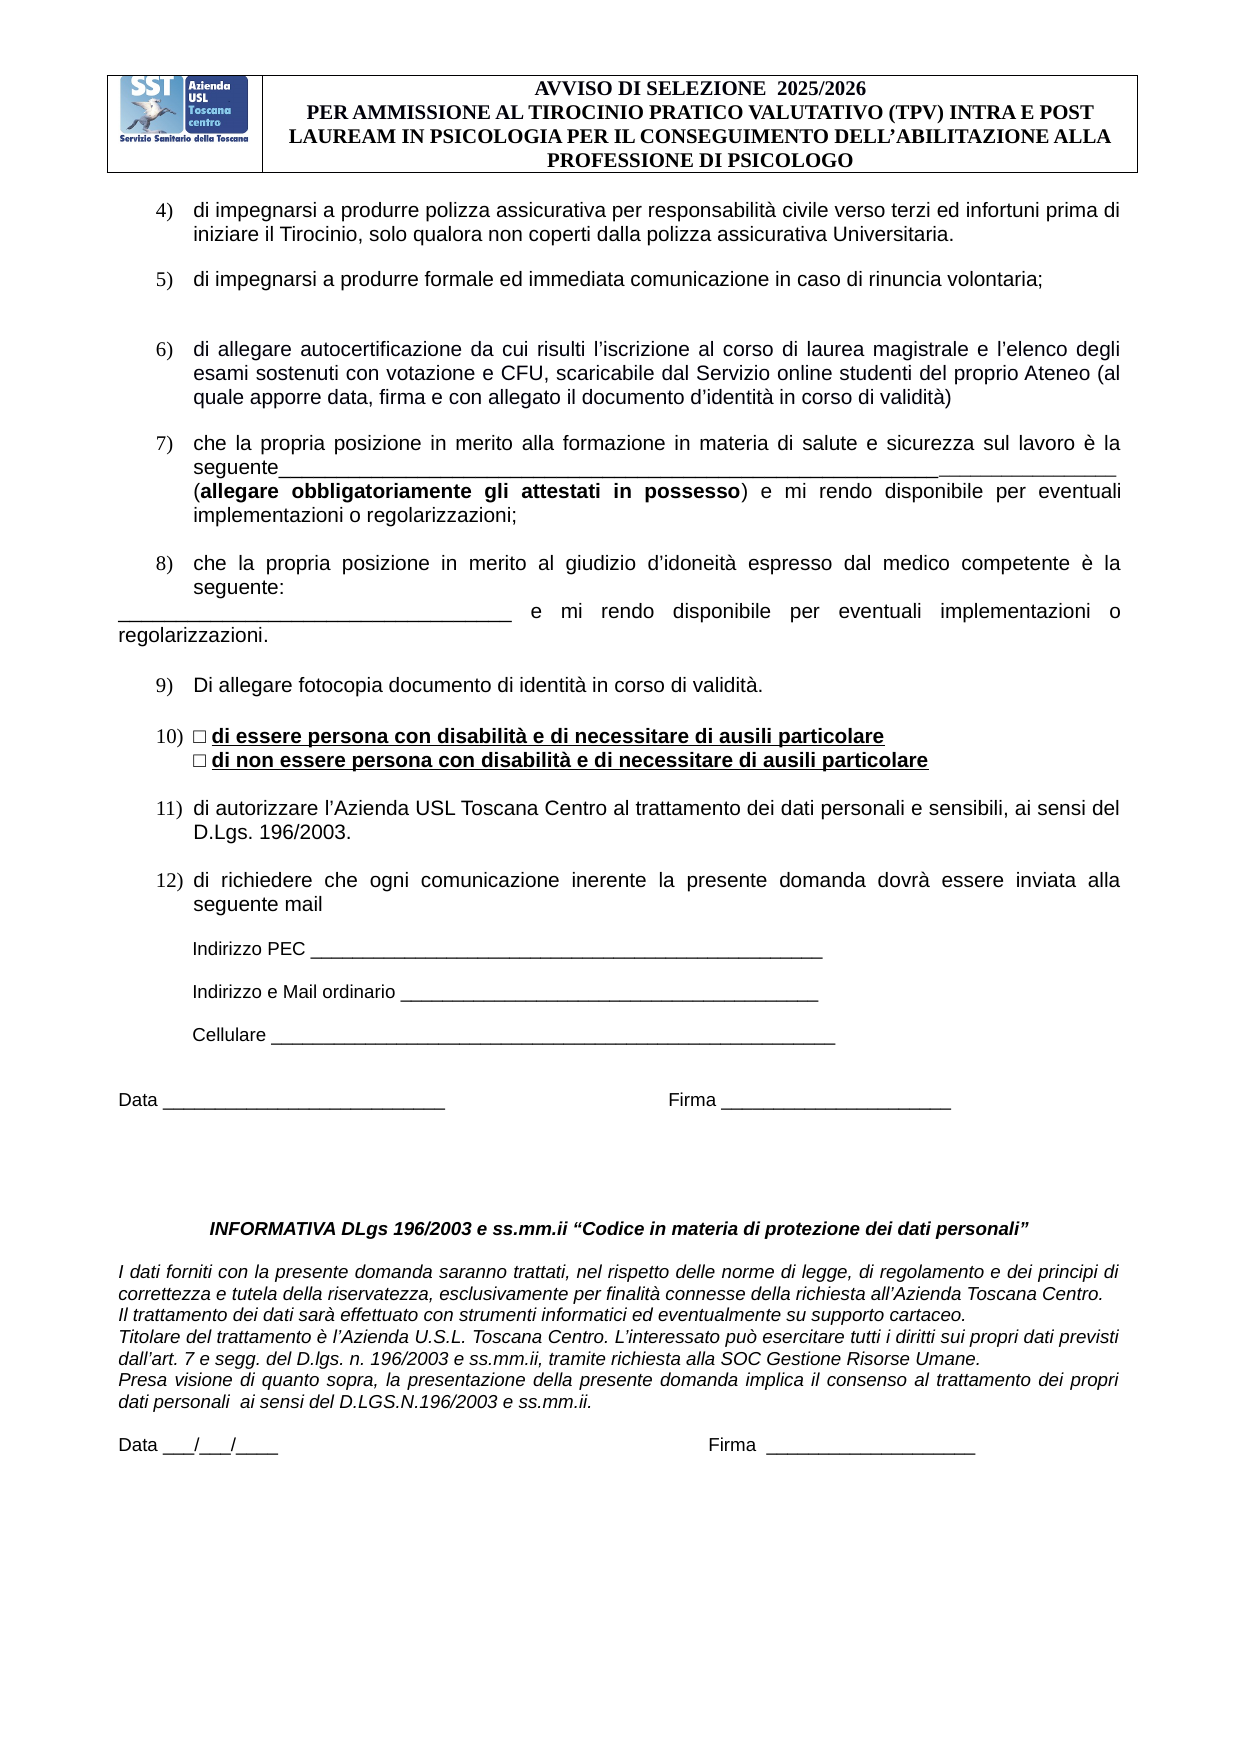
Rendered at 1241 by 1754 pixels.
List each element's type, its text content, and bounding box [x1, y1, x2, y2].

text Cellulare ______________________________________________________ [192, 1024, 1122, 1045]
list di impegnarsi a produrre formale ed immediata comunicazione in caso di rinuncia volontaria; [156, 267, 1122, 291]
text Data ___/___/____ Firma ____________________ [118, 1433, 1122, 1455]
list Di allegare fotocopia documento di identità in corso di validità. [156, 673, 1122, 697]
text Presa visione di quanto sopra, la presentazione della presente domanda implica il consenso al trattamento dei propri dati personali ai sensi del D.LGS.N.196/2003 e ss.mm.ii. [118, 1369, 1122, 1412]
text Indirizzo PEC _________________________________________________ [192, 938, 1122, 959]
list di autorizzare l’Azienda USL Toscana Centro al trattamento dei dati personali e sensibili, ai sensi del D.Lgs. 196/2003. [156, 796, 1122, 844]
text Il trattamento dei dati sarà effettuato con strumenti informatici ed eventualmente su supporto cartaceo. [118, 1304, 1122, 1326]
text Titolare del trattamento è l’Azienda U.S.L. Toscana Centro. L’interessato può esercitare tutti i diritti sui propri dati previsti dall’art. 7 e segg. del D.lgs. n. 196/2003 e ss.mm.ii, tramite richiesta alla SOC Gestione Risorse Umane. [118, 1326, 1122, 1369]
list che la propria posizione in merito al giudizio d’idoneità espresso dal medico competente è la seguente: [156, 551, 1122, 599]
text Indirizzo e Mail ordinario ________________________________________ [192, 981, 1122, 1002]
list di impegnarsi a produrre polizza assicurativa per responsabilità civile verso terzi ed infortuni prima di iniziare il Tirocinio, solo qualora non coperti dalla polizza assicurativa Universitaria. [156, 197, 1122, 246]
list di richiedere che ogni comunicazione inerente la presente domanda dovrà essere inviata alla seguente mail [156, 868, 1122, 916]
text INFORMATIVA DLgs 196/2003 e ss.mm.ii “Codice in materia di protezione dei dati personali” [118, 1218, 1122, 1239]
text Data ___________________________ Firma ______________________ [118, 1088, 1122, 1110]
list che la propria posizione in merito alla formazione in materia di salute e sicurezza sul lavoro è la seguente__________________________________________________________________________(allegare obbligatoriamente gli attestati in possesso) e mi rendo disponibile per eventuali implementazioni o regolarizzazioni; [156, 431, 1122, 527]
list □ di essere persona con disabilità e di necessitare di ausili particolare [156, 724, 1122, 748]
text __________________________________ e mi rendo disponibile per eventuali implementazioni o regolarizzazioni. [118, 599, 1122, 647]
list di allegare autocertificazione da cui risulti l’iscrizione al corso di laurea magistrale e l’elenco degli esami sostenuti con votazione e CFU, scaricabile dal Servizio online studenti del proprio Ateneo (al quale apporre data, firma e con allegato il documento d’identità in corso di validità) [156, 337, 1122, 409]
text □ di non essere persona con disabilità e di necessitare di ausili particolare [193, 748, 1152, 772]
text I dati forniti con la presente domanda saranno trattati, nel rispetto delle norme di legge, di regolamento e dei principi di correttezza e tutela della riservatezza, esclusivamente per finalità connesse della richiesta all’Azienda Toscana Centro. [118, 1261, 1122, 1304]
